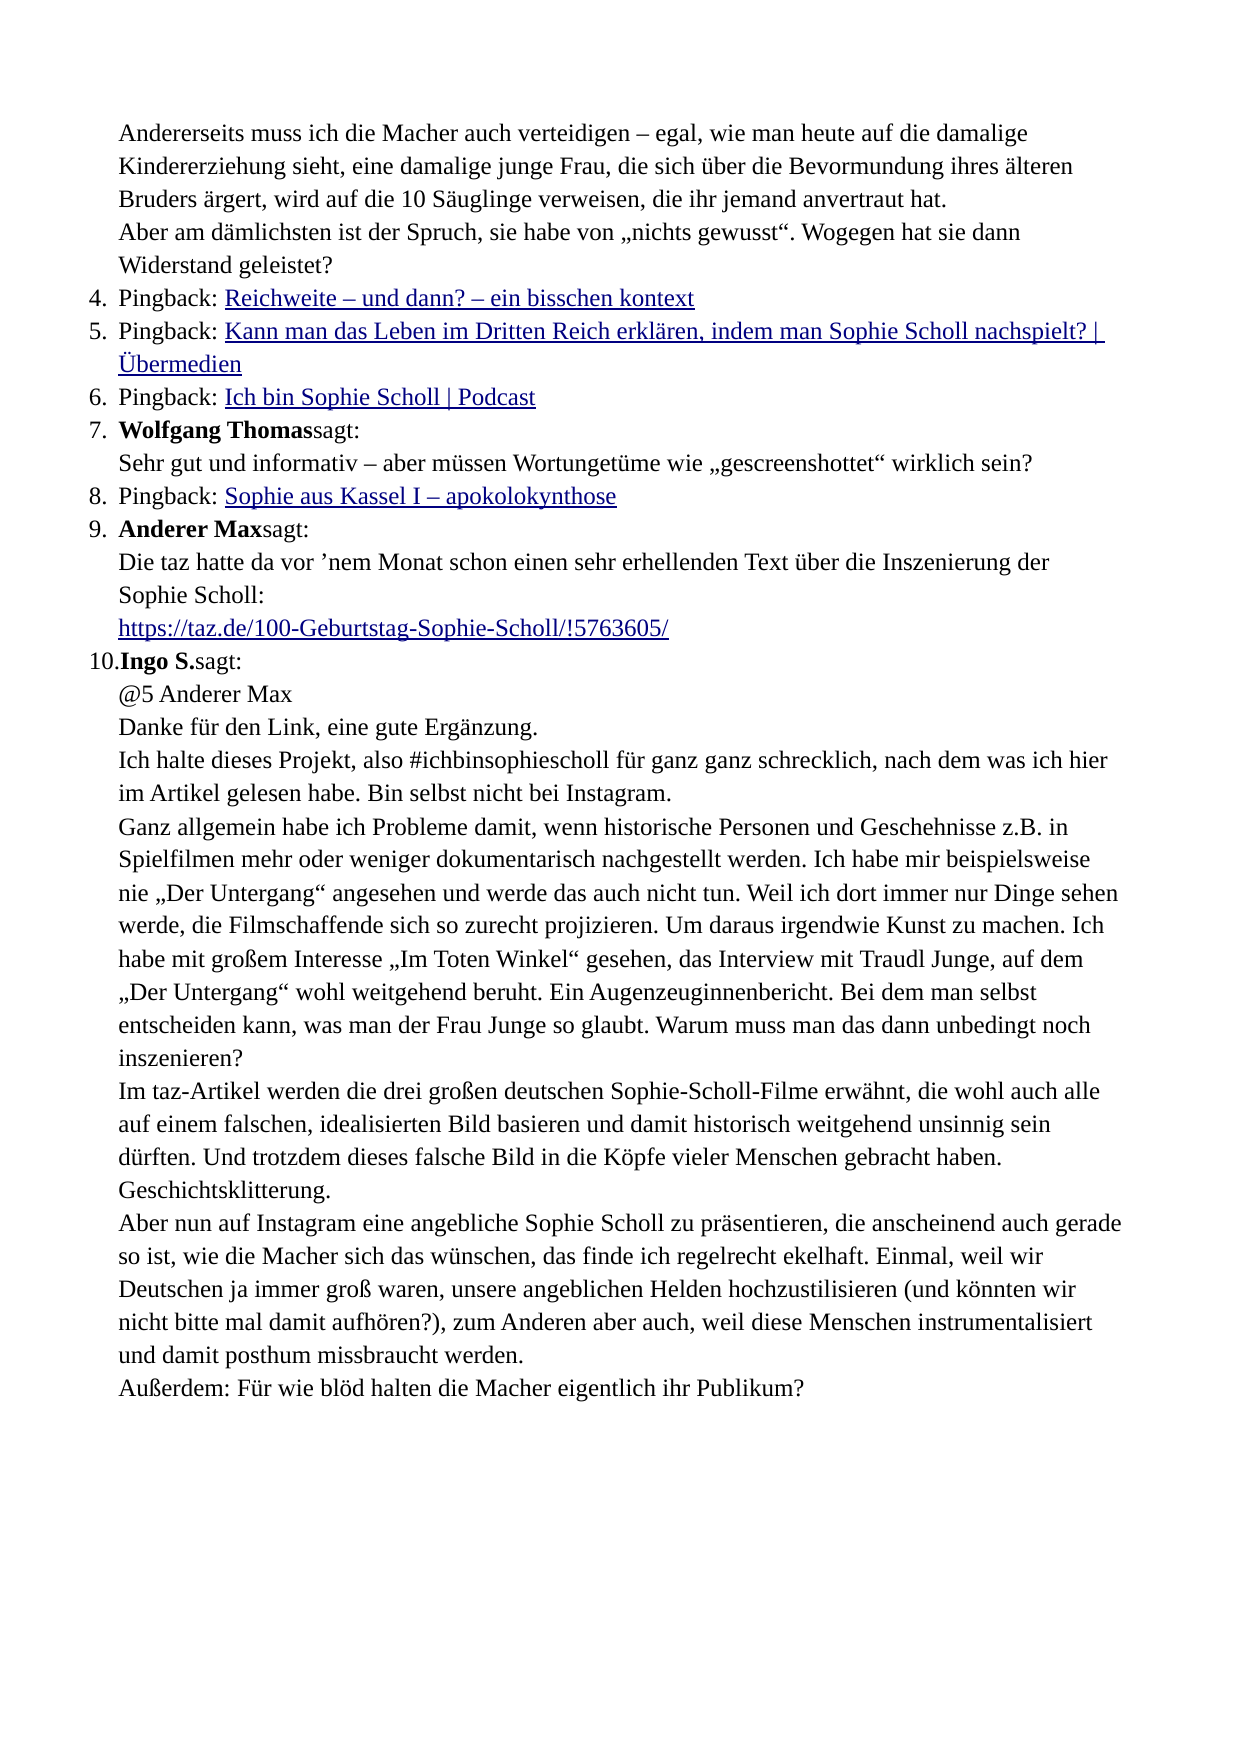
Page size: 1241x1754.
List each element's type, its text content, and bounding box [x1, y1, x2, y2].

list Ich halte dieses Projekt, also #ichbinsophiescholl für ganz ganz schrecklich, nach dem was ich hier im Artikel gelesen habe. Bin selbst nicht bei Instagram. [118, 746, 1122, 807]
list Im taz-Artikel werden die drei großen deutschen Sophie-Scholl-Filme erwähnt, die wohl auch alle auf einem falschen, idealisierten Bild basieren und damit historisch weitgehend unsinnig sein dürften. Und trotzdem dieses falsche Bild in die Köpfe vieler Menschen gebracht haben. Geschichtsklitterung. [118, 1076, 1122, 1203]
list Die taz hatte da vor ’nem Monat schon einen sehr erhellenden Text über die Inszenierung der Sophie Scholl: https://taz.de/100-Geburtstag-Sophie-Scholl/!5763605/ [118, 547, 1122, 642]
list Pingback: Kann man das Leben im Dritten Reich erklären, indem man Sophie Scholl nachspielt? | Übermedien [118, 316, 1122, 378]
list @5 Anderer Max Danke für den Link, eine gute Ergänzung. [118, 679, 1122, 741]
list Pingback: Sophie aus Kassel I – apokolokynthose [118, 481, 1122, 510]
list Sehr gut und informativ – aber müssen Wortungetüme wie „gescreenshottet“ wirklich sein? [118, 448, 1122, 477]
list Anderer Maxsagt: [118, 514, 1122, 543]
list Pingback: Ich bin Sophie Scholl | Podcast [118, 382, 1122, 411]
list Außerdem: Für wie blöd halten die Macher eigentlich ihr Publikum? [118, 1373, 1122, 1402]
list Ganz allgemein habe ich Probleme damit, wenn historische Personen und Geschehnisse z.B. in Spielfilmen mehr oder weniger dokumentarisch nachgestellt werden. Ich habe mir beispielsweise nie „Der Untergang“ angesehen und werde das auch nicht tun. Weil ich dort immer nur Dinge sehen werde, die Filmschaffende sich so zurecht projizieren. Um daraus irgendwie Kunst zu machen. Ich habe mit großem Interesse „Im Toten Winkel“ gesehen, das Interview mit Traudl Junge, auf dem „Der Untergang“ wohl weitgehend beruht. Ein Augenzeuginnenbericht. Bei dem man selbst entscheiden kann, was man der Frau Junge so glaubt. Warum muss man das dann unbedingt noch inszenieren? [118, 812, 1122, 1071]
list Ingo S.sagt: [118, 646, 1122, 675]
list Pingback: Reichweite – und dann? – ein bisschen kontext [118, 283, 1122, 312]
list Andererseits muss ich die Macher auch verteidigen – egal, wie man heute auf die damalige Kindererziehung sieht, eine damalige junge Frau, die sich über die Bevormundung ihres älteren Bruders ärgert, wird auf die 10 Säuglinge verweisen, die ihr jemand anvertraut hat. [118, 118, 1122, 213]
list Aber nun auf Instagram eine angebliche Sophie Scholl zu präsentieren, die anscheinend auch gerade so ist, wie die Macher sich das wünschen, das finde ich regelrecht ekelhaft. Einmal, weil wir Deutschen ja immer groß waren, unsere angeblichen Helden hochzustilisieren (und könnten wir nicht bitte mal damit aufhören?), zum Anderen aber auch, weil diese Menschen instrumentalisiert und damit posthum missbraucht werden. [118, 1208, 1122, 1369]
list Aber am dämlichsten ist der Spruch, sie habe von „nichts gewusst“. Wogegen hat sie dann Widerstand geleistet? [118, 217, 1122, 279]
list Wolfgang Thomassagt: [118, 415, 1122, 444]
